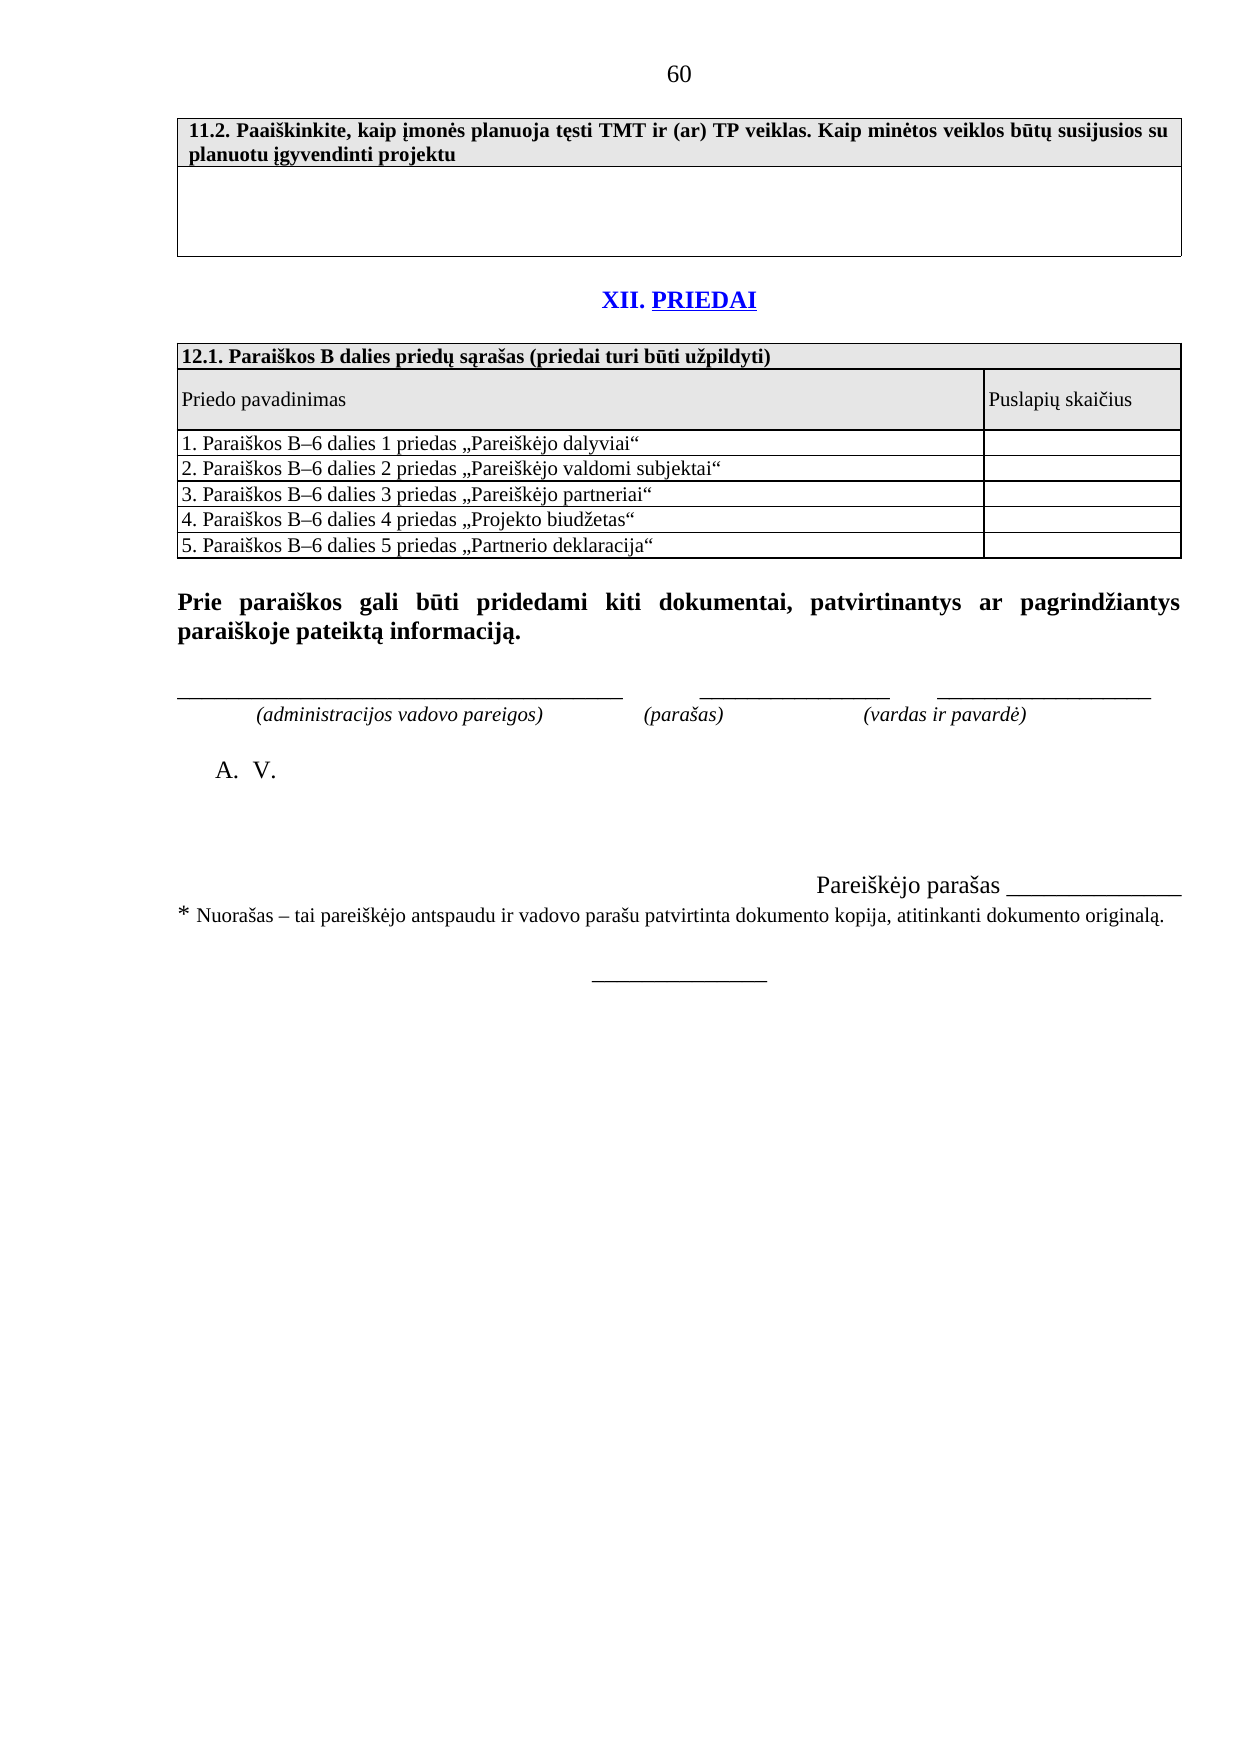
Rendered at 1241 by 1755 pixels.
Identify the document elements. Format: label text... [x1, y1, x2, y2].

text A. V. [215, 755, 1181, 784]
table_cell 1. Paraiškos B–6 dalies 1 priedas „Pareiškėjo dalyviai“ [178, 431, 983, 454]
text ______________ [177, 956, 1181, 985]
table_cell 4. Paraiškos B–6 dalies 4 priedas „Projekto biudžetas“ [178, 507, 983, 531]
table_cell Priedo pavadinimas [178, 370, 983, 429]
table_cell 5. Paraiškos B–6 dalies 5 priedas „Partnerio deklaracija“ [178, 533, 983, 557]
table_cell Puslapių skaičius [985, 370, 1180, 429]
text (administracijos vadovo pareigos) (parašas) (vardas ir pavardė) [177, 702, 1181, 726]
table_cell [985, 456, 1180, 480]
text XII. PRIEDAI [177, 285, 1181, 314]
table_cell [985, 431, 1180, 454]
table_cell [985, 482, 1180, 506]
table_cell [178, 167, 1181, 256]
text * Nuorašas – tai pareiškėjo antspaudu ir vadovo parašu patvirtinta dokumento kopija, atitinkanti dokumento originalą. [177, 899, 1181, 928]
text Pareiškėjo parašas ______________ [177, 870, 1181, 899]
table_cell 11.2. Paaiškinkite, kaip įmonės planuoja tęsti TMT ir (ar) TP veiklas. Kaip minėtos veiklos būtų susijusios su planuotu įgyvendinti projektu [178, 119, 1181, 166]
table_cell 2. Paraiškos B–6 dalies 2 priedas „Pareiškėjo valdomi subjektai“ [178, 456, 983, 480]
table_cell [985, 507, 1180, 531]
table_cell [985, 533, 1180, 557]
table_header 12.1. Paraiškos B dalies priedų sąrašas (priedai turi būti užpildyti) [178, 344, 1180, 368]
table_cell 3. Paraiškos B–6 dalies 3 priedas „Pareiškėjo partneriai“ [178, 482, 983, 506]
text Prie paraiškos gali būti pridedami kiti dokumentai, patvirtinantys ar pagrindžiantys paraiškoje pateiktą informaciją. [177, 587, 1181, 645]
